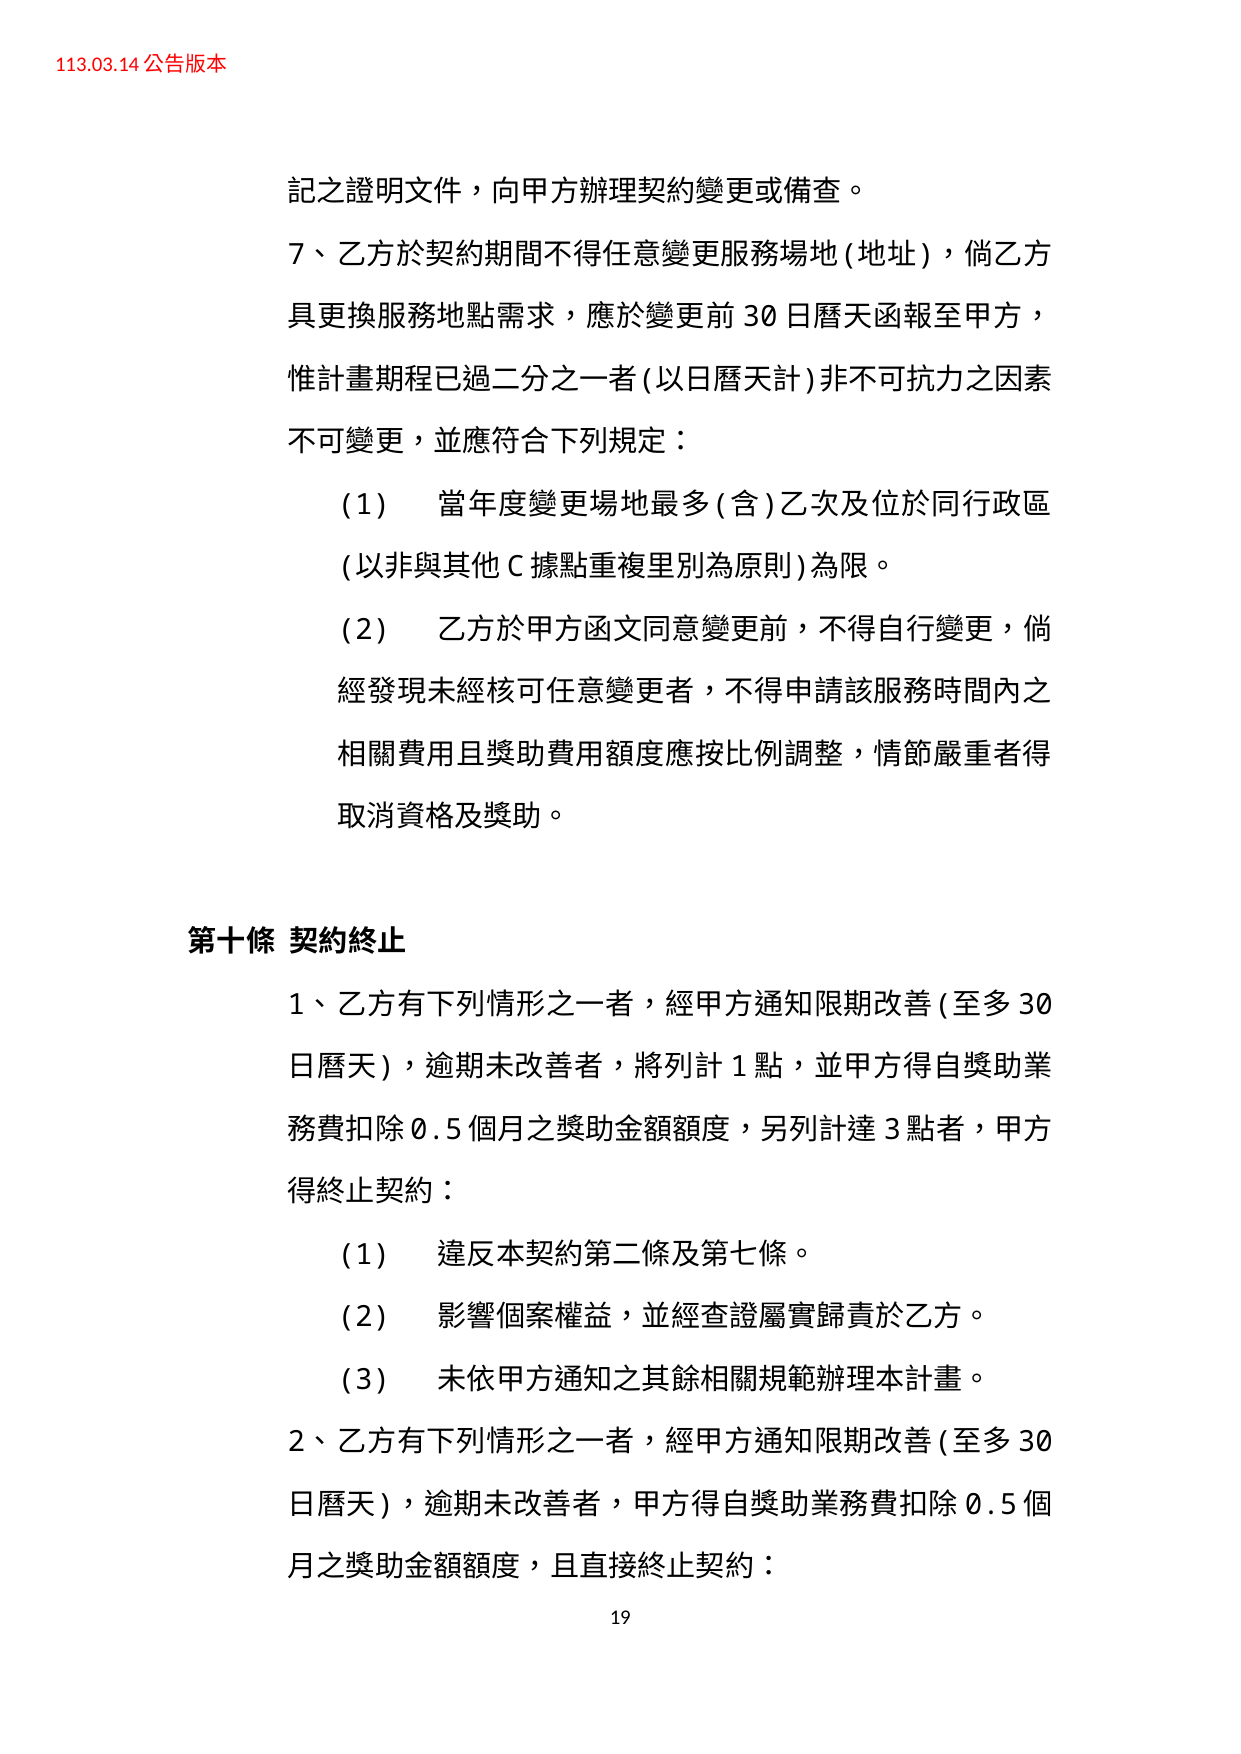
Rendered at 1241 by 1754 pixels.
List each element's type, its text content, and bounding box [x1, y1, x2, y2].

text 第十條 契約終止 [187, 897, 1053, 960]
list 乙方有下列情形之一者，經甲方通知限期改善(至多30日曆天)，逾期未改善者，將列計1點，並甲方得自獎助業務費扣除0.5個月之獎助金額額度，另列計達3點者，甲方得終止契約： [287, 960, 1053, 1210]
list 影響個案權益，並經查證屬實歸責於乙方。 [337, 1272, 1053, 1335]
list 乙方於契約期間不得任意變更服務場地(地址)，倘乙方具更換服務地點需求，應於變更前30日曆天函報至甲方，惟計畫期程已過二分之一者(以日曆天計)非不可抗力之因素不可變更，並應符合下列規定： [287, 210, 1053, 460]
list 未依甲方通知之其餘相關規範辦理本計畫。 [337, 1335, 1053, 1397]
list 記之證明文件，向甲方辦理契約變更或備查。 [287, 147, 1053, 210]
list 乙方有下列情形之一者，經甲方通知限期改善(至多30日曆天)，逾期未改善者，甲方得自獎助業務費扣除0.5個月之獎助金額額度，且直接終止契約： [287, 1397, 1053, 1585]
list 當年度變更場地最多(含)乙次及位於同行政區(以非與其他C據點重複里別為原則)為限。 [337, 460, 1053, 585]
list 違反本契約第二條及第七條。 [337, 1210, 1053, 1272]
list 乙方於甲方函文同意變更前，不得自行變更，倘經發現未經核可任意變更者，不得申請該服務時間內之相關費用且獎助費用額度應按比例調整，情節嚴重者得取消資格及獎助。 [337, 585, 1053, 835]
